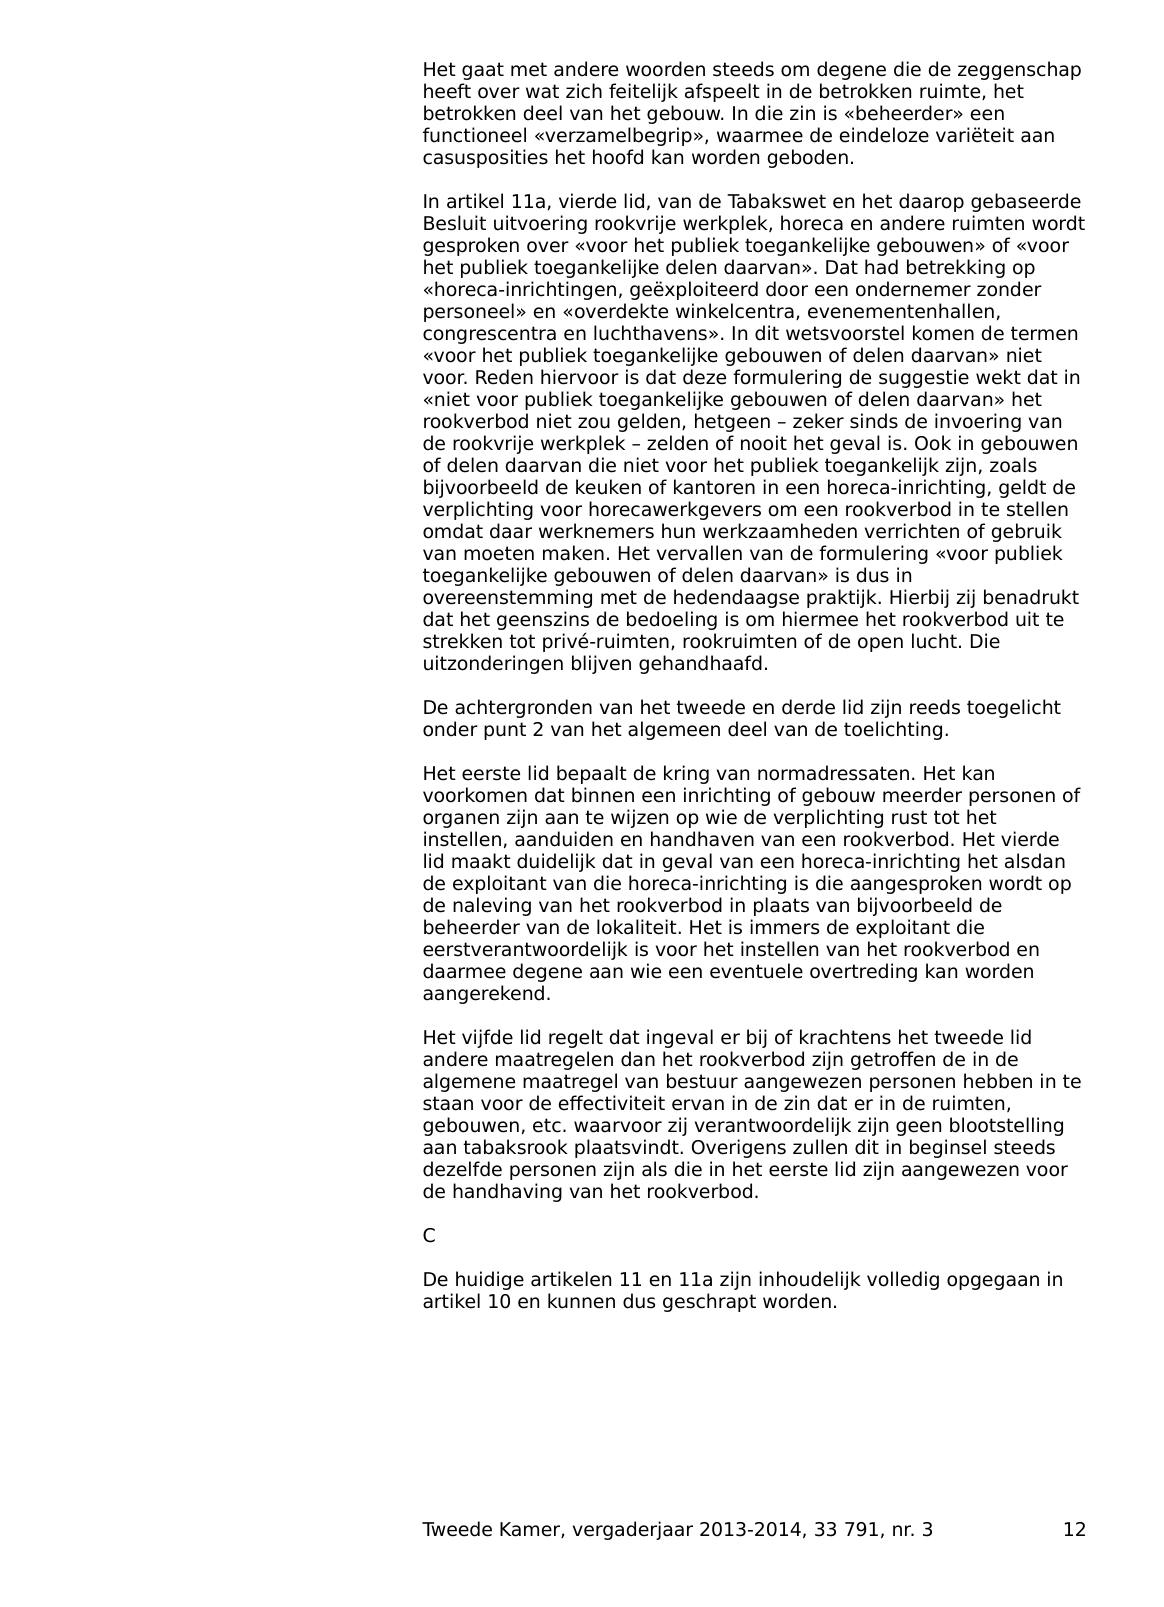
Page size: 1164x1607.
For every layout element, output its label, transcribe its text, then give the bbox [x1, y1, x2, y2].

text Het eerste lid bepaalt de kring van normadressaten. Het kan voorkomen dat binnen een inrichting of gebouw meerder personen of organen zijn aan te wijzen op wie de verplichting rust tot het instellen, aanduiden en handhaven van een rookverbod. Het vierde lid maakt duidelijk dat in geval van een horeca-inrichting het alsdan de exploitant van die horeca-inrichting is die aangesproken wordt op de naleving van het rookverbod in plaats van bijvoorbeeld de beheerder van de lokaliteit. Het is immers de exploitant die eerstverantwoordelijk is voor het instellen van het rookverbod en daarmee degene aan wie een eventuele overtreding kan worden aangerekend. [422, 763, 1087, 1005]
text De achtergronden van het tweede en derde lid zijn reeds toegelicht onder punt 2 van het algemeen deel van de toelichting. [422, 697, 1087, 741]
text Het vijfde lid regelt dat ingeval er bij of krachtens het tweede lid andere maatregelen dan het rookverbod zijn getroffen de in de algemene maatregel van bestuur aangewezen personen hebben in te staan voor de effectiviteit ervan in de zin dat er in de ruimten, gebouwen, etc. waarvoor zij verantwoordelijk zijn geen blootstelling aan tabaksrook plaatsvindt. Overigens zullen dit in beginsel steeds dezelfde personen zijn als die in het eerste lid zijn aangewezen voor de handhaving van het rookverbod. [422, 1027, 1087, 1203]
text In artikel 11a, vierde lid, van de Tabakswet en het daarop gebaseerde Besluit uitvoering rookvrije werkplek, horeca en andere ruimten wordt gesproken over «voor het publiek toegankelijke gebouwen» of «voor het publiek toegankelijke delen daarvan». Dat had betrekking op «horeca-inrichtingen, geëxploiteerd door een ondernemer zonder personeel» en «overdekte winkelcentra, evenementenhallen, congrescentra en luchthavens». In dit wetsvoorstel komen de termen «voor het publiek toegankelijke gebouwen of delen daarvan» niet voor. Reden hiervoor is dat deze formulering de suggestie wekt dat in «niet voor publiek toegankelijke gebouwen of delen daarvan» het rookverbod niet zou gelden, hetgeen – zeker sinds de invoering van de rookvrije werkplek – zelden of nooit het geval is. Ook in gebouwen of delen daarvan die niet voor het publiek toegankelijk zijn, zoals bijvoorbeeld de keuken of kantoren in een horeca-inrichting, geldt de verplichting voor horecawerkgevers om een rookverbod in te stellen omdat daar werknemers hun werkzaamheden verrichten of gebruik van moeten maken. Het vervallen van de formulering «voor publiek toegankelijke gebouwen of delen daarvan» is dus in overeenstemming met de hedendaagse praktijk. Hierbij zij benadrukt dat het geenszins de bedoeling is om hiermee het rookverbod uit te strekken tot privé-ruimten, rookruimten of de open lucht. Die uitzonderingen blijven gehandhaafd. [422, 191, 1087, 675]
text De huidige artikelen 11 en 11a zijn inhoudelijk volledig opgegaan in artikel 10 en kunnen dus geschrapt worden. [422, 1269, 1087, 1313]
subtitle C [422, 1225, 1087, 1247]
text Het gaat met andere woorden steeds om degene die de zeggenschap heeft over wat zich feitelijk afspeelt in de betrokken ruimte, het betrokken deel van het gebouw. In die zin is «beheerder» een functioneel «verzamelbegrip», waarmee de eindeloze variëteit aan casusposities het hoofd kan worden geboden. [422, 59, 1087, 169]
